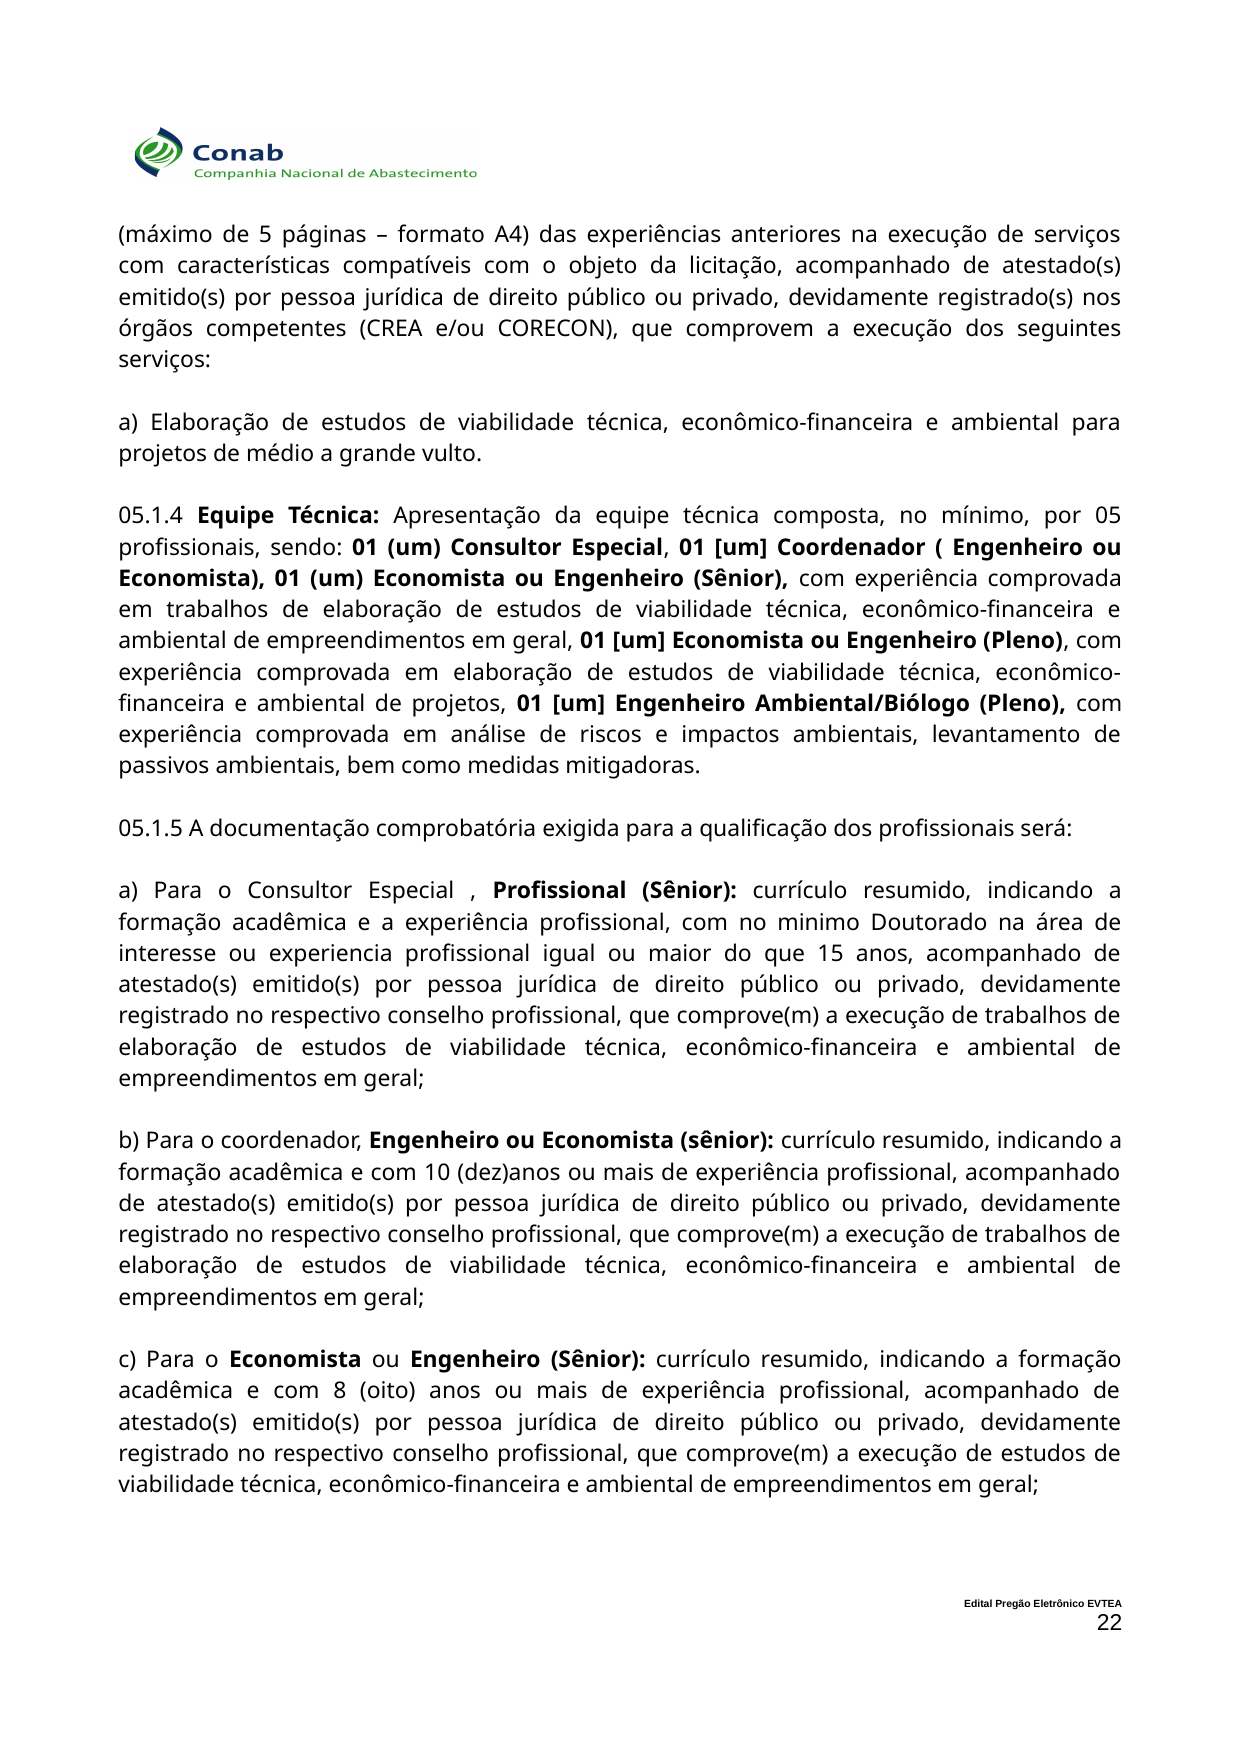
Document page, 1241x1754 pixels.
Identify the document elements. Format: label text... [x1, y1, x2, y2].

text 05.1.5 A documentação comprobatória exigida para a qualificação dos profissionais será: [118, 812, 1122, 843]
text (máximo de 5 páginas – formato A4) das experiências anteriores na execução de serviços com características compatíveis com o objeto da licitação, acompanhado de atestado(s) emitido(s) por pessoa jurídica de direito público ou privado, devidamente registrado(s) nos órgãos competentes (CREA e/ou CORECON), que comprovem a execução dos seguintes serviços: [118, 218, 1122, 374]
text a) Para o Consultor Especial , Profissional (Sênior): currículo resumido, indicando a formação acadêmica e a experiência profissional, com no minimo Doutorado na área de interesse ou experiencia profissional igual ou maior do que 15 anos, acompanhado de atestado(s) emitido(s) por pessoa jurídica de direito público ou privado, devidamente registrado no respectivo conselho profissional, que comprove(m) a execução de trabalhos de elaboração de estudos de viabilidade técnica, econômico-financeira e ambiental de empreendimentos em geral; [118, 874, 1122, 1093]
picture [134, 127, 477, 180]
text 05.1.4 Equipe Técnica: Apresentação da equipe técnica composta, no mínimo, por 05 profissionais, sendo: 01 (um) Consultor Especial, 01 [um] Coordenador ( Engenheiro ou Economista), 01 (um) Economista ou Engenheiro (Sênior), com experiência comprovada em trabalhos de elaboração de estudos de viabilidade técnica, econômico-financeira e ambiental de empreendimentos em geral, 01 [um] Economista ou Engenheiro (Pleno), com experiência comprovada em elaboração de estudos de viabilidade técnica, econômico-financeira e ambiental de projetos, 01 [um] Engenheiro Ambiental/Biólogo (Pleno), com experiência comprovada em análise de riscos e impactos ambientais, levantamento de passivos ambientais, bem como medidas mitigadoras. [118, 499, 1122, 781]
text b) Para o coordenador, Engenheiro ou Economista (sênior): currículo resumido, indicando a formação acadêmica e com 10 (dez)anos ou mais de experiência profissional, acompanhado de atestado(s) emitido(s) por pessoa jurídica de direito público ou privado, devidamente registrado no respectivo conselho profissional, que comprove(m) a execução de trabalhos de elaboração de estudos de viabilidade técnica, econômico-financeira e ambiental de empreendimentos em geral; [118, 1124, 1122, 1312]
text a) Elaboração de estudos de viabilidade técnica, econômico-financeira e ambiental para projetos de médio a grande vulto. [118, 406, 1122, 468]
text c) Para o Economista ou Engenheiro (Sênior): currículo resumido, indicando a formação acadêmica e com 8 (oito) anos ou mais de experiência profissional, acompanhado de atestado(s) emitido(s) por pessoa jurídica de direito público ou privado, devidamente registrado no respectivo conselho profissional, que comprove(m) a execução de estudos de viabilidade técnica, econômico-financeira e ambiental de empreendimentos em geral; [118, 1343, 1122, 1499]
